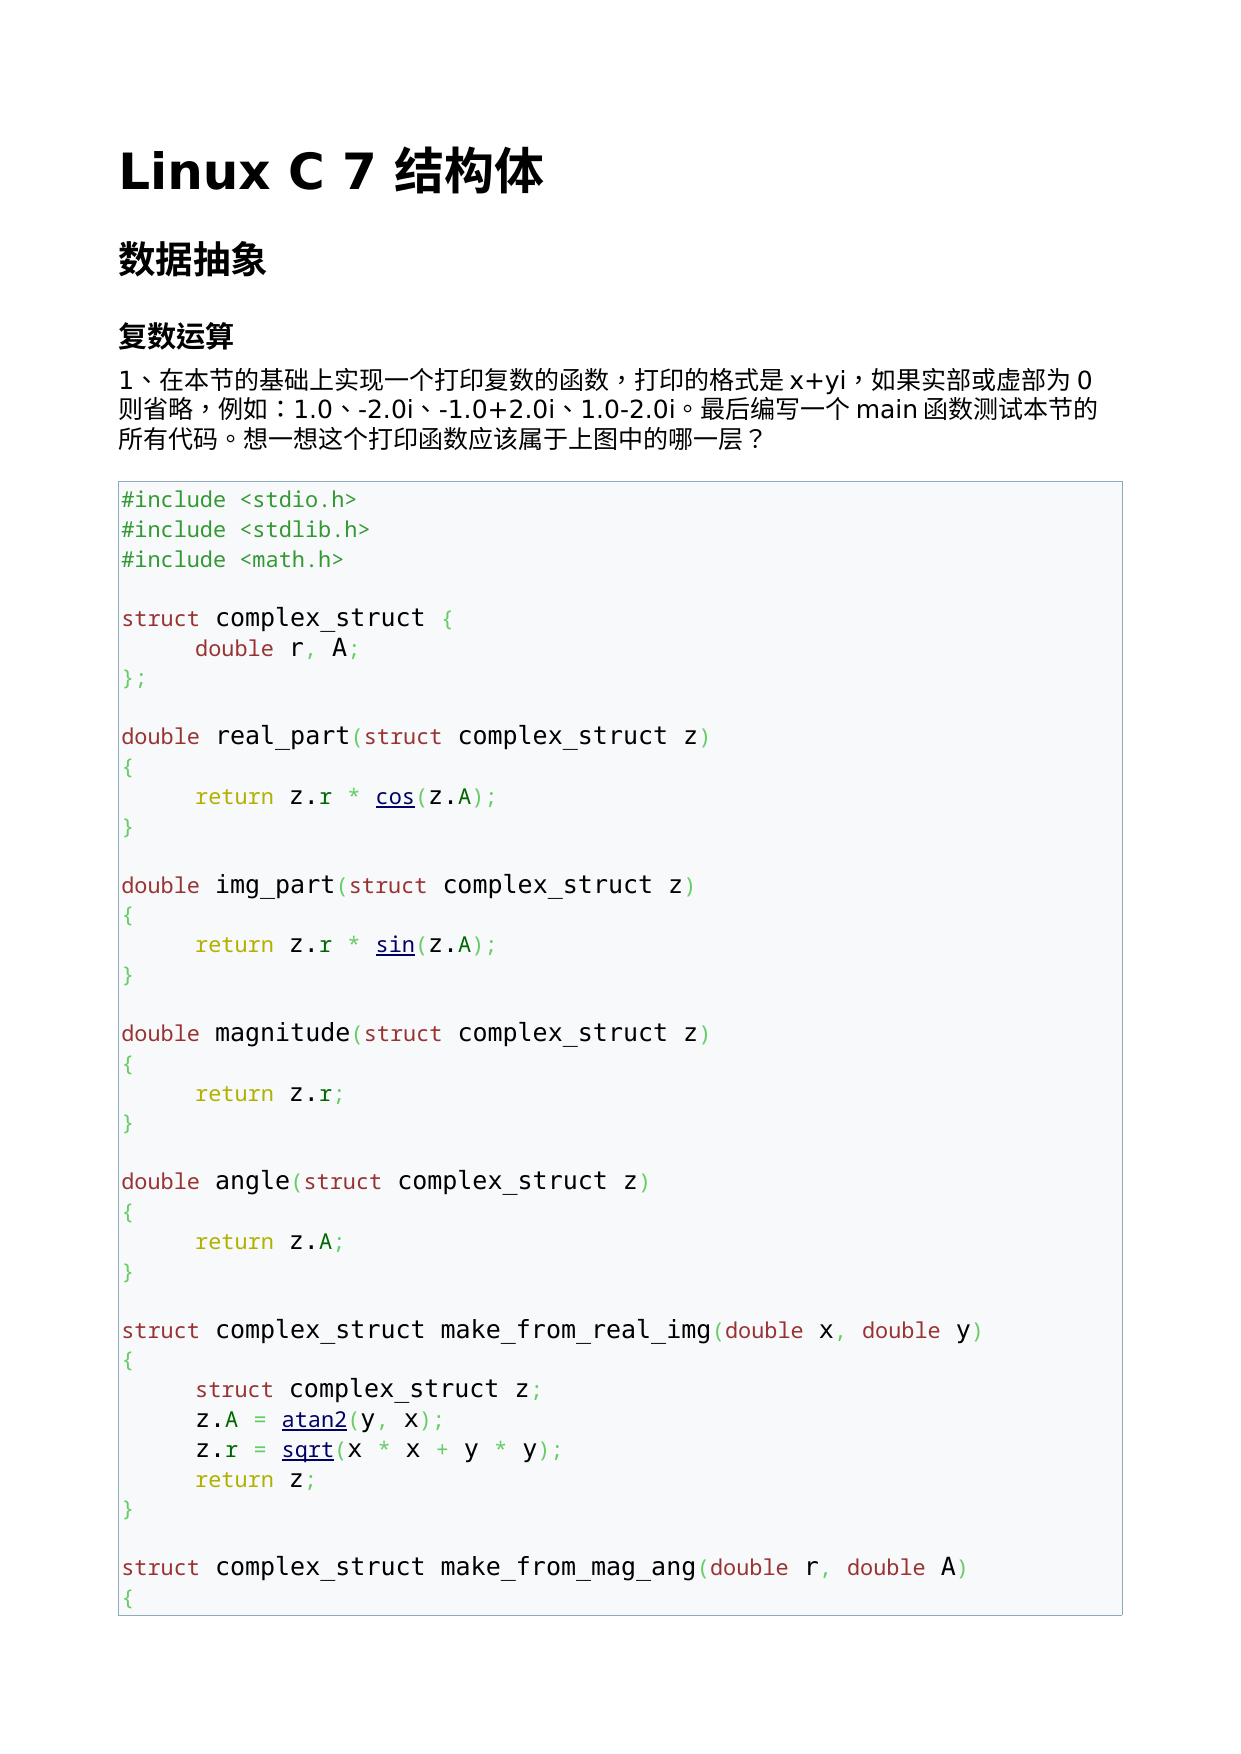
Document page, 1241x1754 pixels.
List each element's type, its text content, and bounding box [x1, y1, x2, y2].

subtitle 复数运算 [118, 320, 1122, 354]
text 1、在本节的基础上实现一个打印复数的函数，打印的格式是x+yi，如果实部或虚部为0则省略，例如：1.0、-2.0i、-1.0+2.0i、1.0-2.0i。最后编写一个main函数测试本节的所有代码。想一想这个打印函数应该属于上图中的哪一层？ [118, 366, 1122, 454]
subtitle Linux C 7 结构体 [118, 143, 1122, 201]
subtitle 数据抽象 [118, 239, 1122, 282]
table_header #include <stdio.h> #include <stdlib.h> #include <math.h> struct complex_struct { double r, A; }; double real_part(struct complex_struct z) { return z.r * cos(z.A); } double img_part(struct complex_struct z) { return z.r * sin(z.A); } double magnitude(struct complex_struct z) { return z.r; } double angle(struct complex_struct z) { return z.A; } struct complex_struct make_from_real_img(double x, double y) { struct complex_struct z; z.A = atan2(y, x); z.r = sqrt(x * x + y * y); return z; } struct complex_struct make_from_mag_ang(double r, double A) { [119, 482, 1122, 1615]
